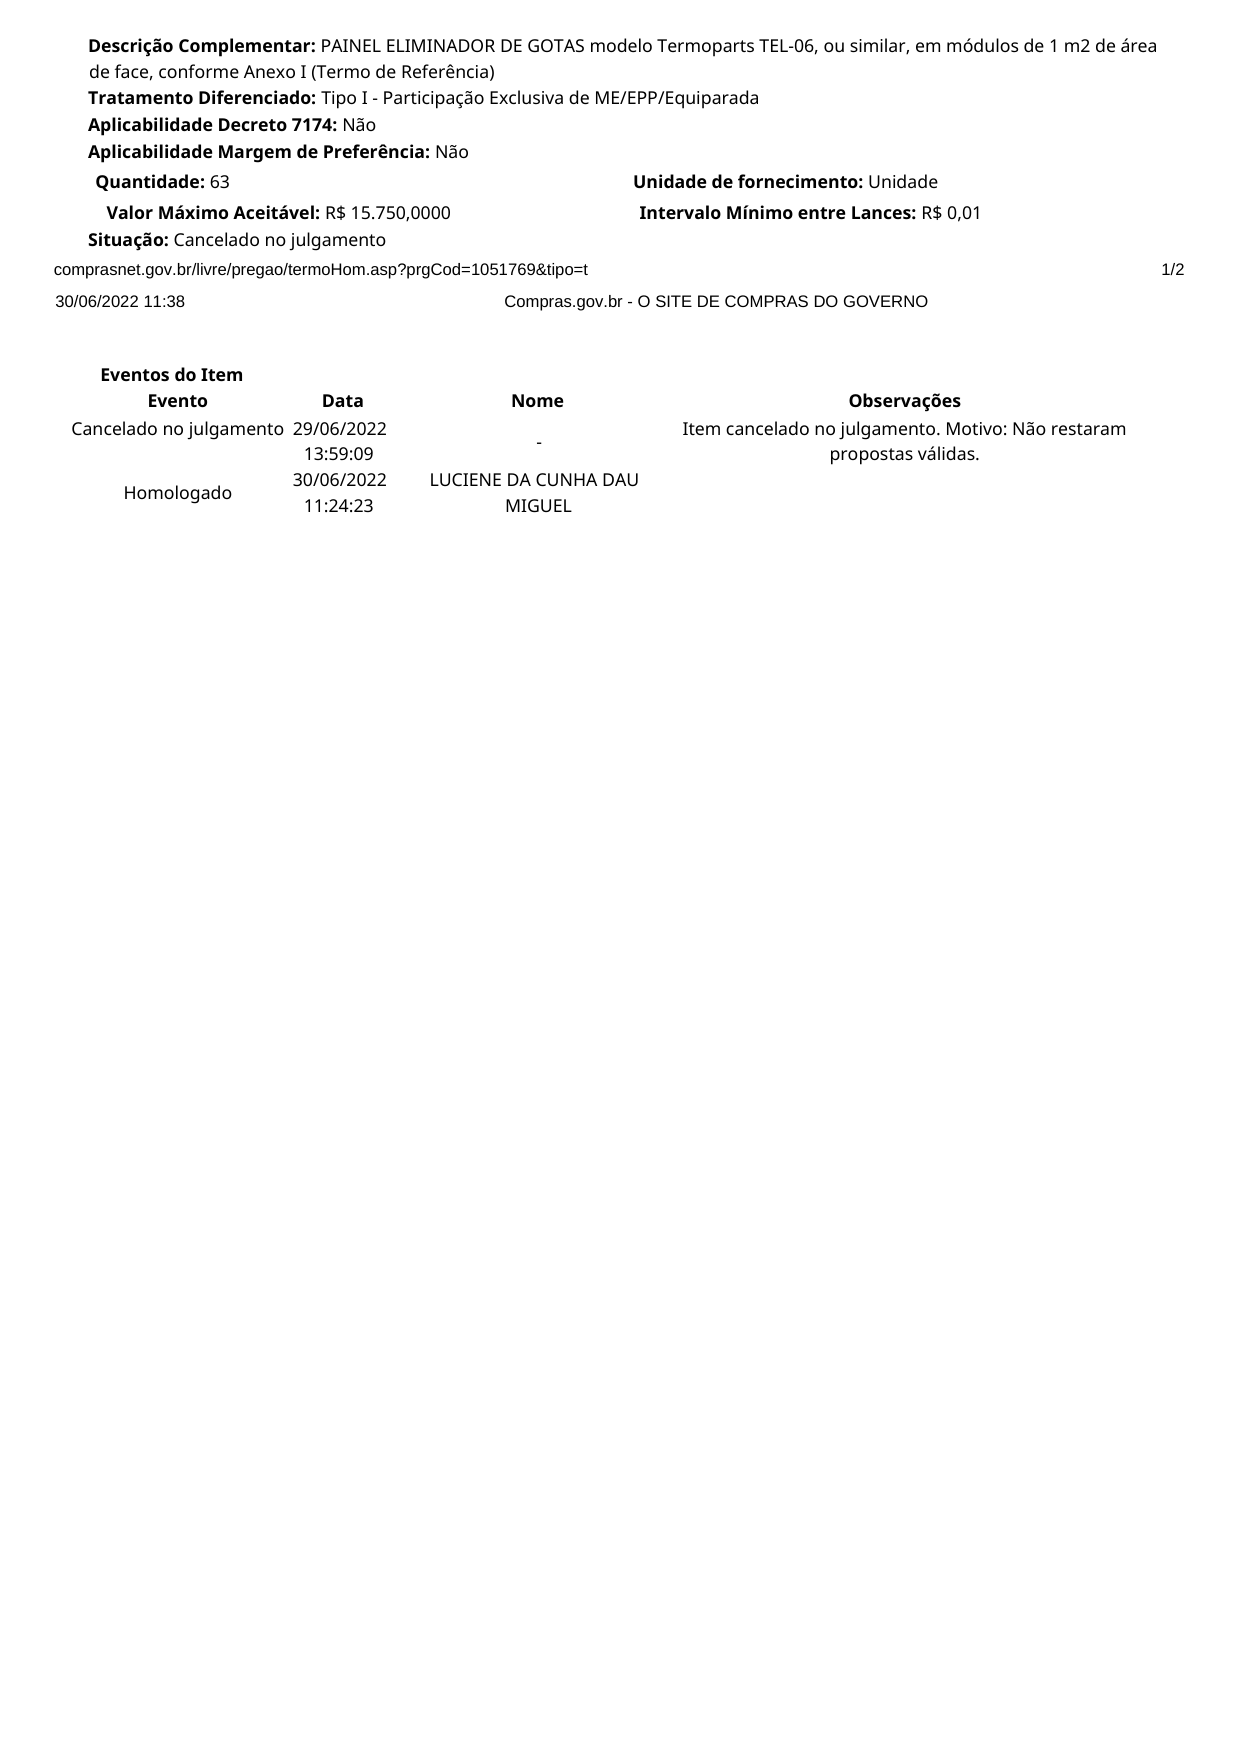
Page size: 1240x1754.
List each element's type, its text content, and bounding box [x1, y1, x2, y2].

text Descrição Complementar: PAINEL ELIMINADOR DE GOTAS modelo Termoparts TEL-06, ou similar, em módulos de 1 m2 de área de face, conforme Anexo I (Termo de Referência) [88, 34, 1169, 83]
table_header Compras.gov.br - O SITE DE COMPRAS DO GOVERNO [429, 291, 1136, 388]
table_cell Evento [55, 388, 293, 416]
table_cell Data [293, 388, 429, 416]
table_cell Observações [673, 388, 1136, 416]
table_cell Homologado [55, 468, 293, 519]
text Aplicabilidade Margem de Preferência: Não [88, 139, 1184, 163]
text Quantidade: 63 Unidade de fornecimento: Unidade [55, 166, 1184, 194]
table_cell [673, 468, 1136, 519]
table_header 30/06/2022 11:38 Eventos do Item [55, 291, 293, 388]
text Tratamento Diferenciado: Tipo I - Participação Exclusiva de ME/EPP/Equiparada [88, 86, 1169, 110]
table_cell Nome [429, 388, 673, 416]
text Situação: Cancelado no julgamento [88, 228, 1169, 252]
table_cell 30/06/2022 11:24:23 [293, 468, 429, 519]
table_cell LUCIENE DA CUNHA DAU MIGUEL [429, 468, 673, 519]
table_header [293, 291, 429, 388]
table_cell Item cancelado no julgamento. Motivo: Não restaram propostas válidas. [673, 416, 1136, 468]
table_cell - [429, 416, 673, 468]
text comprasnet.gov.br/livre/pregao/termoHom.asp?prgCod=1051769&tipo=t 1/2 [53, 260, 1184, 279]
table_cell 29/06/2022 13:59:09 [293, 416, 429, 468]
text Valor Máximo Aceitável: R$ 15.750,0000 Intervalo Mínimo entre Lances: R$ 0,01 [55, 197, 1184, 225]
table_cell Cancelado no julgamento [55, 416, 293, 468]
text Aplicabilidade Decreto 7174: Não [88, 112, 1184, 137]
